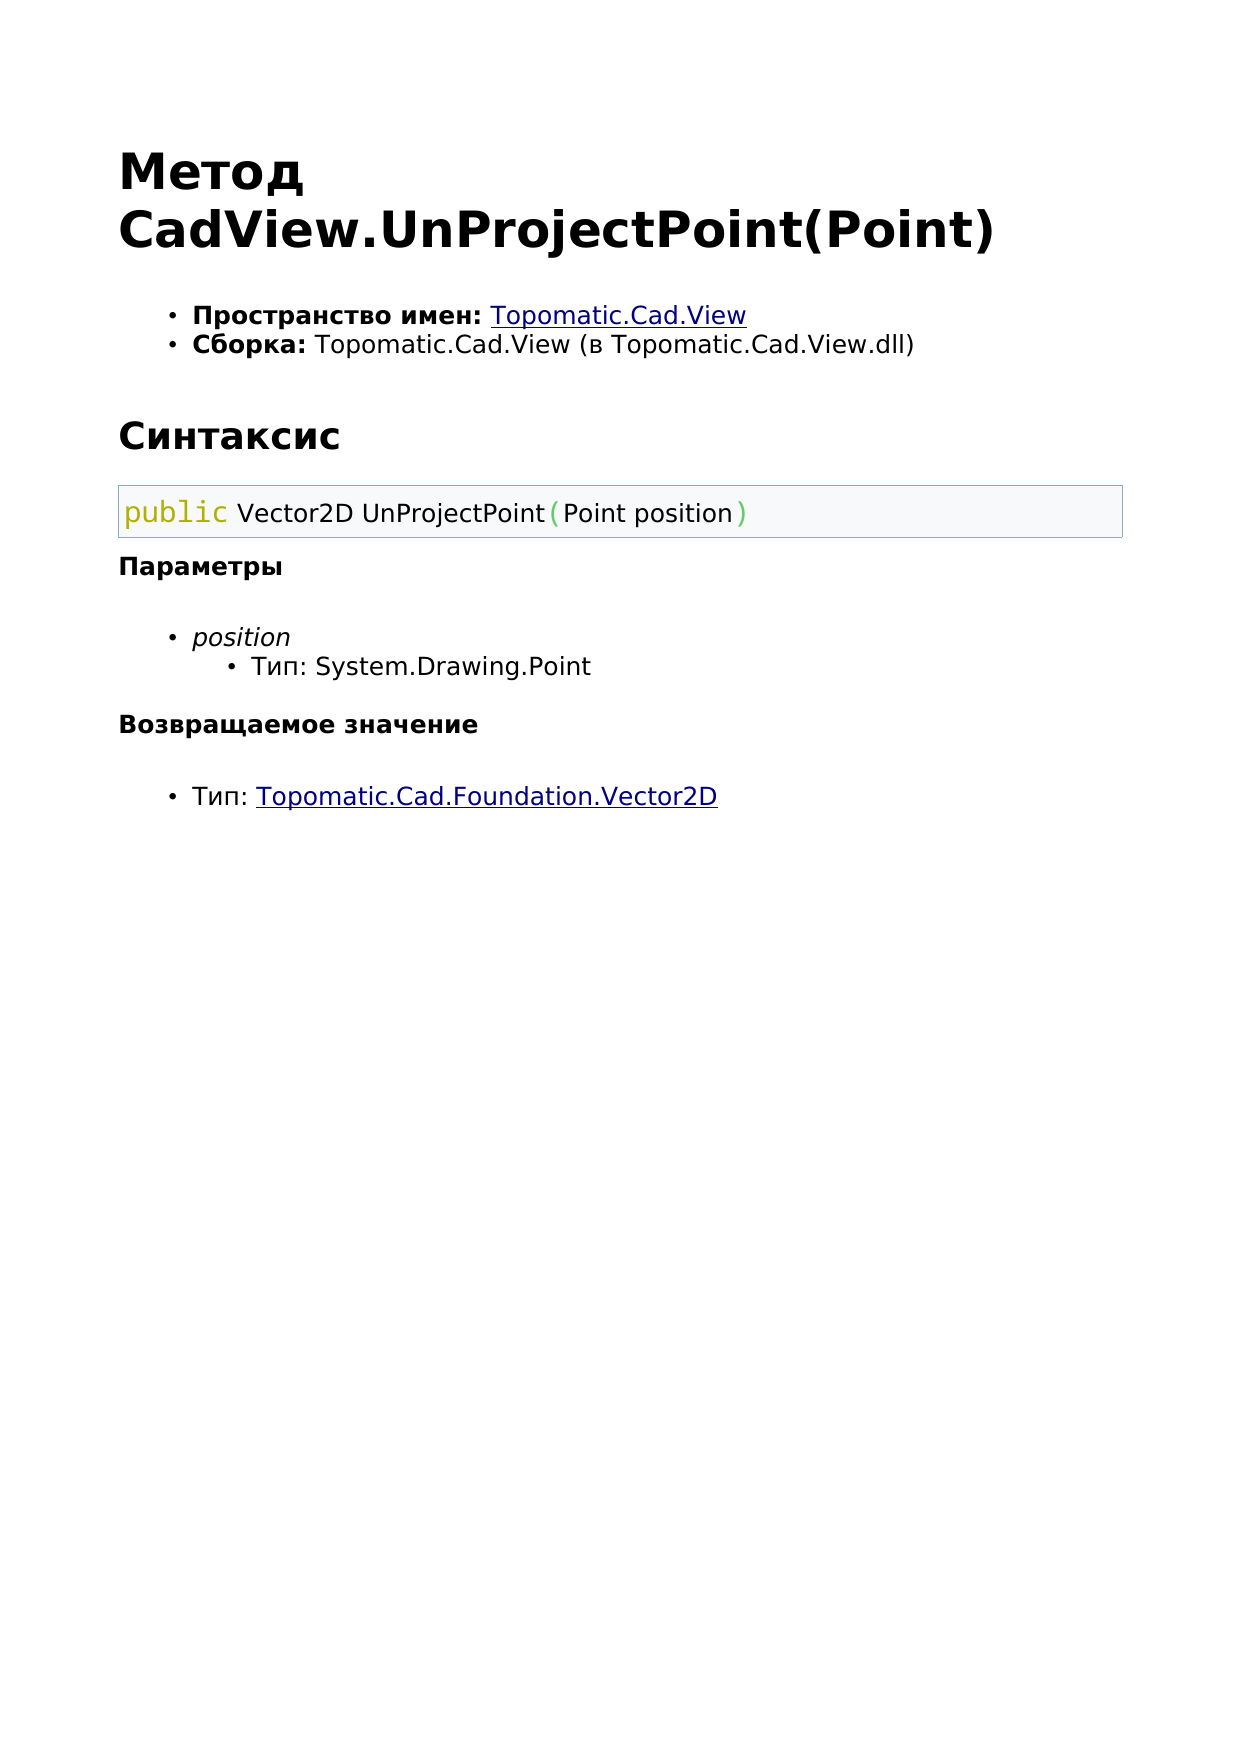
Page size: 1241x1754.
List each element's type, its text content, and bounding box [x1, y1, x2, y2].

text Возвращаемое значение [118, 711, 1122, 740]
subtitle Метод CadView.UnProjectPoint(Point) [118, 143, 1122, 259]
list Пространство имен: Topomatic.Cad.View [177, 302, 1122, 331]
table_header public Vector2D UnProjectPoint(Point position) [119, 486, 1122, 537]
list Тип: Topomatic.Cad.Foundation.Vector2D [177, 782, 1122, 811]
list Тип: System.Drawing.Point [236, 652, 1122, 681]
list position [177, 623, 1122, 652]
subtitle Синтаксис [118, 414, 1122, 458]
text Параметры [118, 552, 1122, 581]
list Сборка: Topomatic.Cad.View (в Topomatic.Cad.View.dll) [177, 331, 1122, 360]
